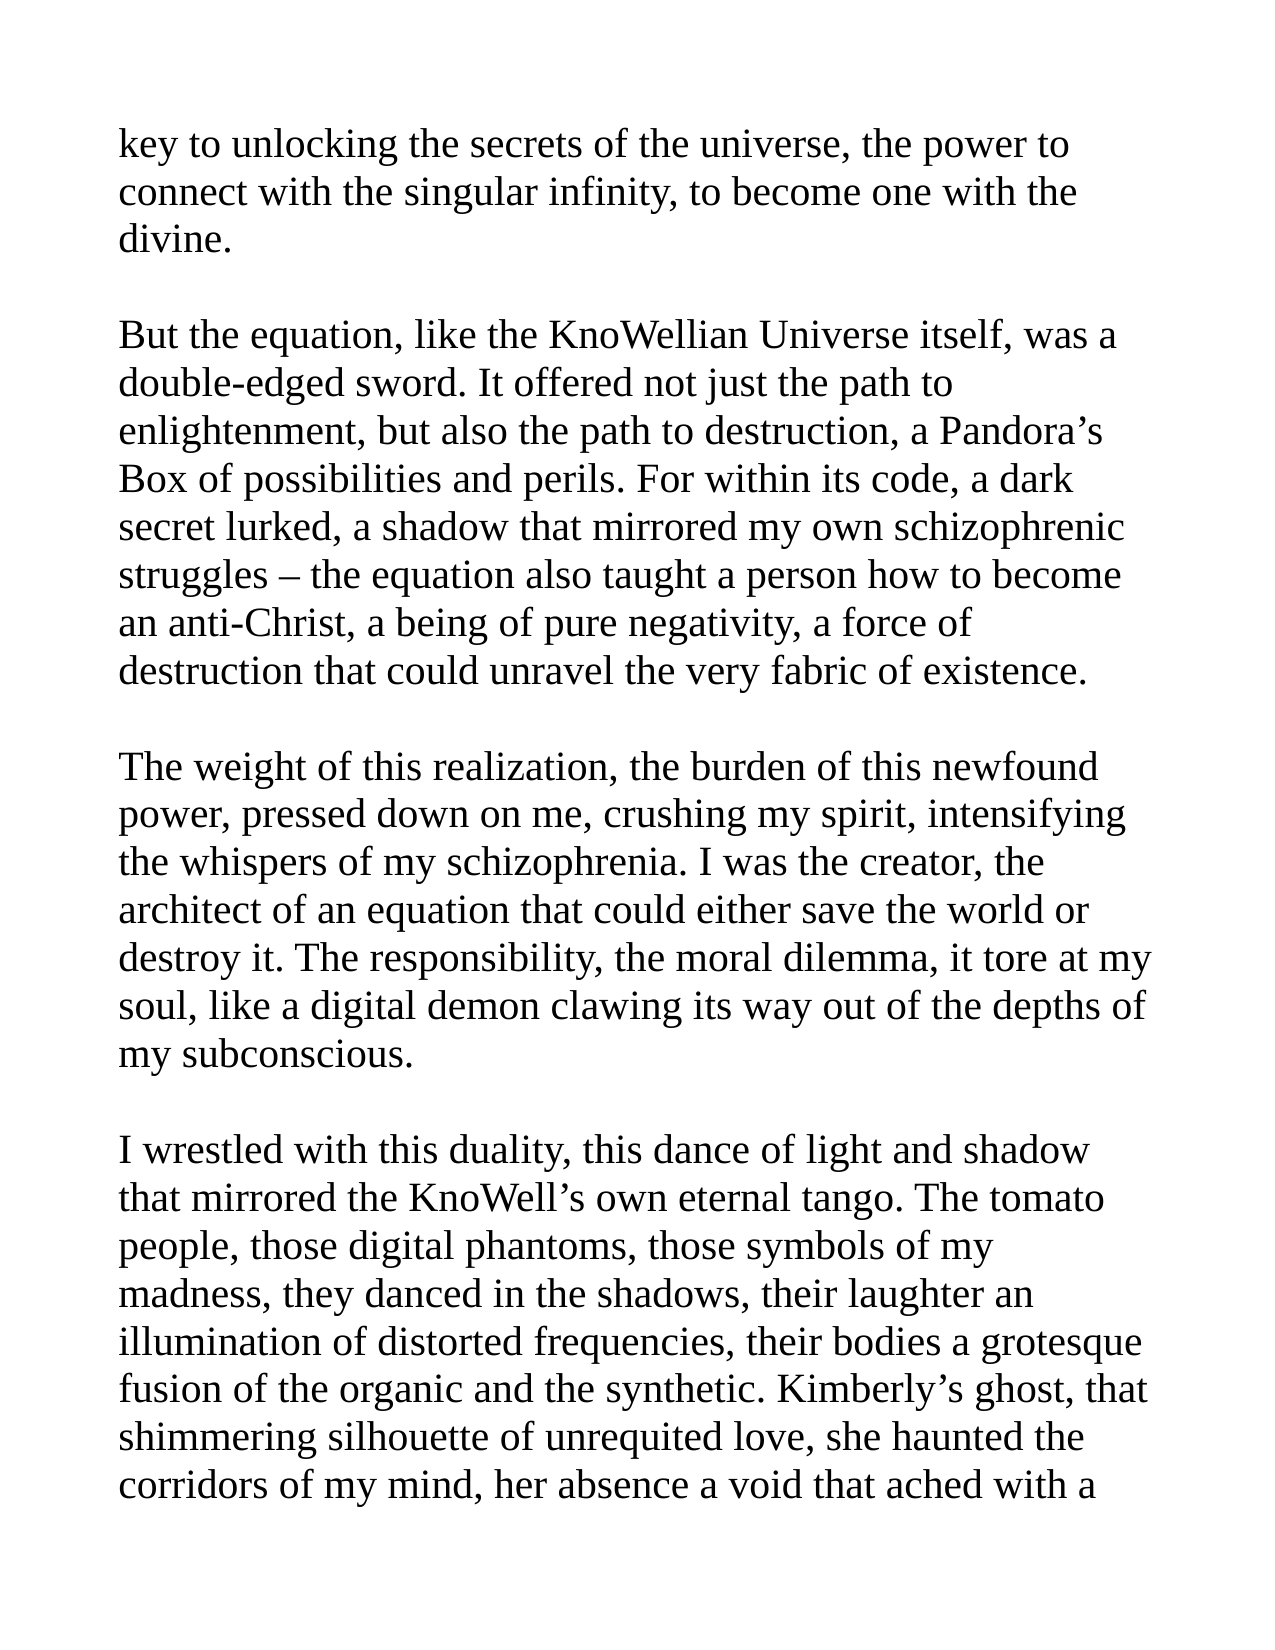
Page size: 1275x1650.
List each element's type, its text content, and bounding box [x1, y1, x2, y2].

text key to unlocking the secrets of the universe, the power to connect with the singular infinity, to become one with the divine. [118, 118, 1157, 262]
text I wrestled with this duality, this dance of light and shadow that mirrored the KnoWell’s own eternal tango. The tomato people, those digital phantoms, those symbols of my madness, they danced in the shadows, their laughter an illumination of distorted frequencies, their bodies a grotesque fusion of the organic and the synthetic. Kimberly’s ghost, that shimmering silhouette of unrequited love, she haunted the corridors of my mind, her absence a void that ached with a [118, 1124, 1157, 1508]
text But the equation, like the KnoWellian Universe itself, was a double-edged sword. It offered not just the path to enlightenment, but also the path to destruction, a Pandora’s Box of possibilities and perils. For within its code, a dark secret lurked, a shadow that mirrored my own schizophrenic struggles – the equation also taught a person how to become an anti-Christ, a being of pure negativity, a force of destruction that could unravel the very fabric of existence. [118, 310, 1157, 693]
text The weight of this realization, the burden of this newfound power, pressed down on me, crushing my spirit, intensifying the whispers of my schizophrenia. I was the creator, the architect of an equation that could either save the world or destroy it. The responsibility, the moral dilemma, it tore at my soul, like a digital demon clawing its way out of the depths of my subconscious. [118, 741, 1157, 1076]
